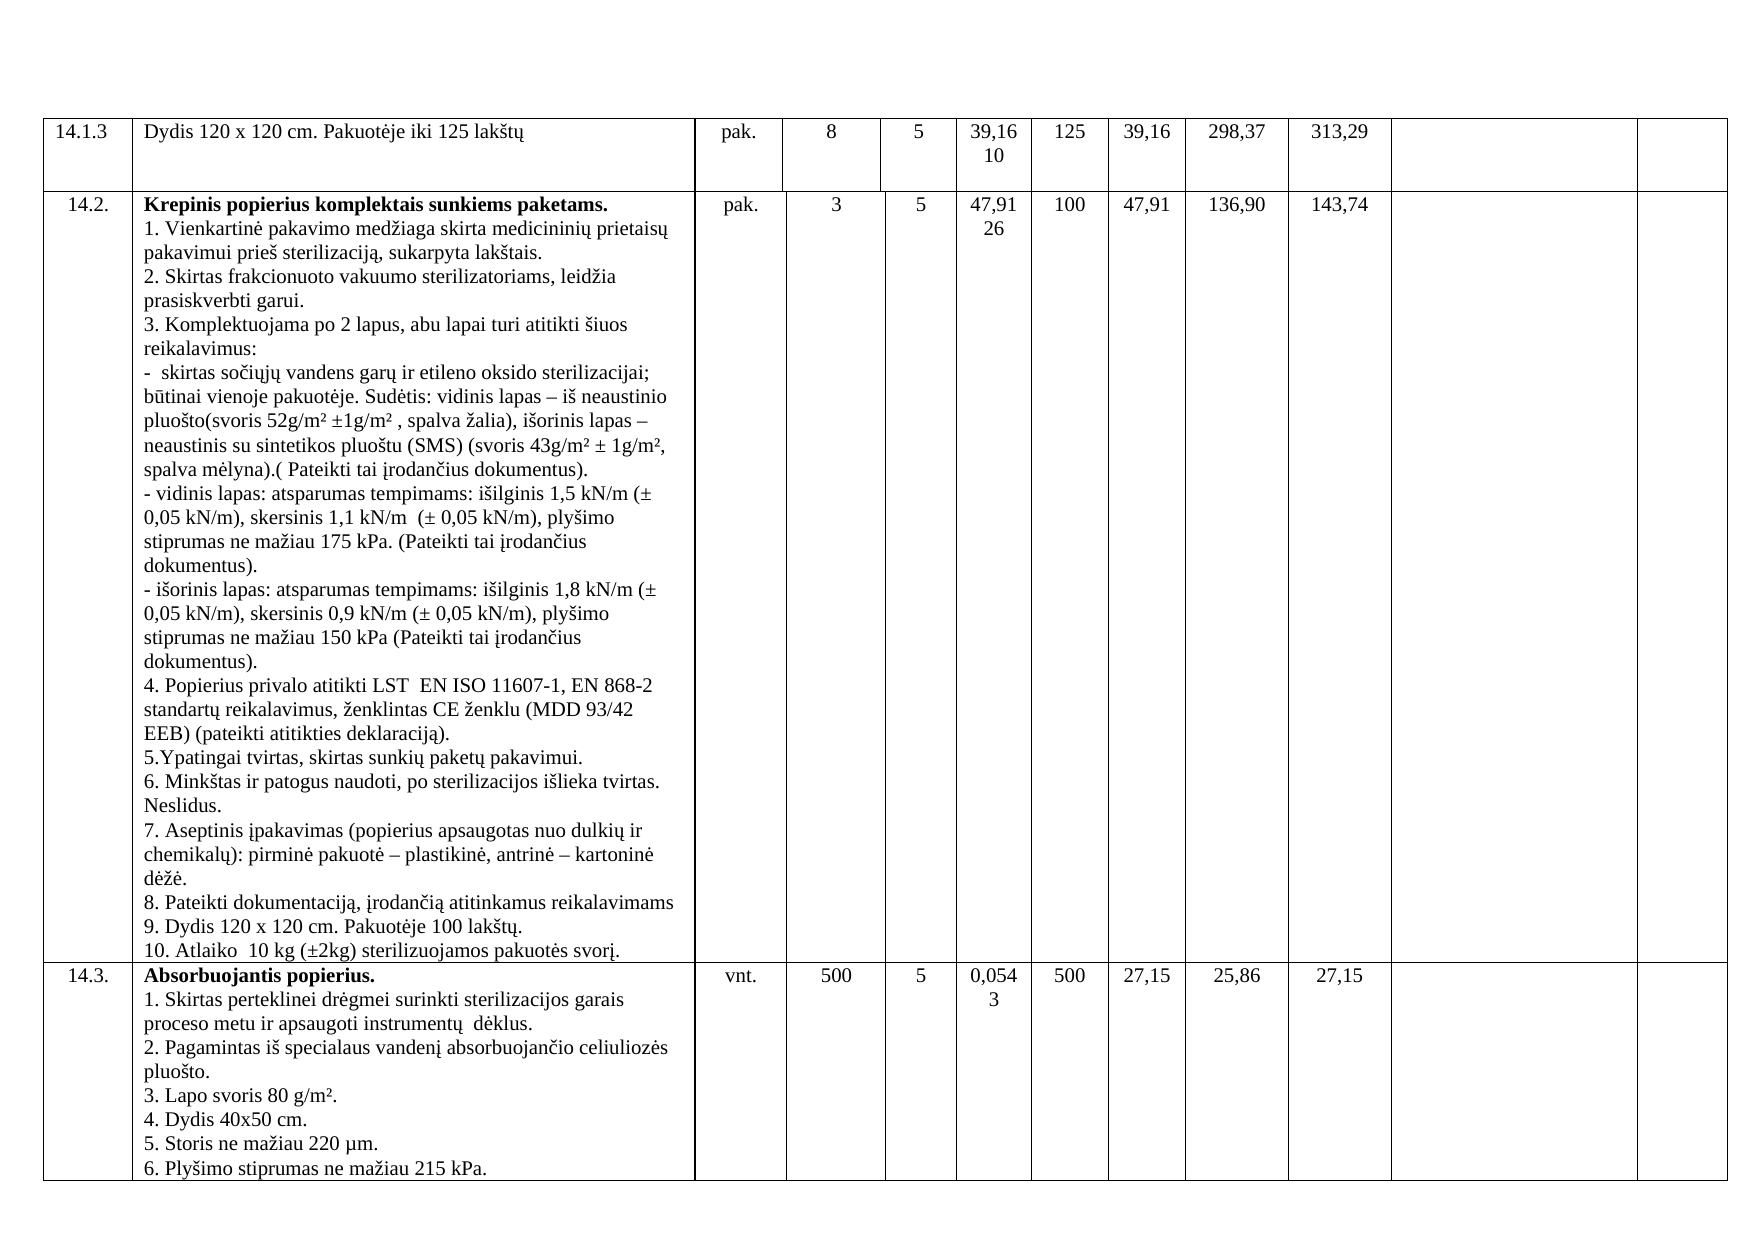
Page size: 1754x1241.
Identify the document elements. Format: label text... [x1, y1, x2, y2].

table_cell Absorbuojantis popierius. 1. Skirtas perteklinei drėgmei surinkti sterilizacijos garais proceso metu ir apsaugoti instrumentų dėklus. 2. Pagamintas iš specialaus vandenį absorbuojančio celiuliozės pluošto. 3. Lapo svoris 80 g/m². 4. Dydis 40x50 cm. 5. Storis ne mažiau 220 µm. 6. Plyšimo stiprumas ne mažiau 215 kPa. [133, 963, 694, 1179]
table_cell 47,91 [1109, 192, 1185, 962]
table_cell 14.2. [44, 192, 132, 962]
table_cell [1392, 119, 1637, 191]
table_cell 136,90 [1186, 192, 1288, 962]
table_cell [1638, 192, 1727, 962]
table_cell 125 [1032, 119, 1108, 191]
table_cell 298,37 [1186, 119, 1288, 191]
table_cell 39,1610 [957, 119, 1031, 191]
table_cell 500 [1032, 963, 1108, 1179]
table_cell 25,86 [1186, 963, 1288, 1179]
table_cell 143,74 [1289, 192, 1391, 962]
table_cell 14.1.3 [44, 119, 132, 191]
table_cell [1392, 192, 1637, 962]
table_cell 8 [783, 119, 880, 191]
table_cell 0,0543 [957, 963, 1031, 1179]
table_cell 313,29 [1289, 119, 1391, 191]
table_cell 27,15 [1109, 963, 1185, 1179]
table_cell [1638, 963, 1727, 1179]
table_cell 5 [881, 119, 956, 191]
table_cell pak. [696, 192, 786, 962]
table_cell 47,9126 [957, 192, 1031, 962]
table_cell [1638, 119, 1727, 191]
table_cell [1392, 963, 1637, 1179]
table_cell 5 [886, 963, 956, 1179]
table_cell 27,15 [1289, 963, 1391, 1179]
table_cell 3 [787, 192, 885, 962]
table_cell 100 [1032, 192, 1108, 962]
table_cell Krepinis popierius komplektais sunkiems paketams. 1. Vienkartinė pakavimo medžiaga skirta medicininių prietaisų pakavimui prieš sterilizaciją, sukarpyta lakštais. 2. Skirtas frakcionuoto vakuumo sterilizatoriams, leidžia prasiskverbti garui. 3. Komplektuojama po 2 lapus, abu lapai turi atitikti šiuos reikalavimus: - skirtas sočiųjų vandens garų ir etileno oksido sterilizacijai; būtinai vienoje pakuotėje. Sudėtis: vidinis lapas – iš neaustinio pluošto(svoris 52g/m² ±1g/m² , spalva žalia), išorinis lapas – neaustinis su sintetikos pluoštu (SMS) (svoris 43g/m² ± 1g/m², spalva mėlyna).( Pateikti tai įrodančius dokumentus). - vidinis lapas: atsparumas tempimams: išilginis 1,5 kN/m (± 0,05 kN/m), skersinis 1,1 kN/m (± 0,05 kN/m), plyšimo stiprumas ne mažiau 175 kPa. (Pateikti tai įrodančius dokumentus). - išorinis lapas: atsparumas tempimams: išilginis 1,8 kN/m (± 0,05 kN/m), skersinis 0,9 kN/m (± 0,05 kN/m), plyšimo stiprumas ne mažiau 150 kPa (Pateikti tai įrodančius dokumentus). 4. Popierius privalo atitikti LST EN ISO 11607-1, EN 868-2 standartų reikalavimus, ženklintas CE ženklu (MDD 93/42 EEB) (pateikti atitikties deklaraciją). 5.Ypatingai tvirtas, skirtas sunkių paketų pakavimui. 6. Minkštas ir patogus naudoti, po sterilizacijos išlieka tvirtas. Neslidus. 7. Aseptinis įpakavimas (popierius apsaugotas nuo dulkių ir chemikalų): pirminė pakuotė – plastikinė, antrinė – kartoninė dėžė. 8. Pateikti dokumentaciją, įrodančią atitinkamus reikalavimams 9. Dydis 120 x 120 cm. Pakuotėje 100 lakštų. 10. Atlaiko 10 kg (±2kg) sterilizuojamos pakuotės svorį. [133, 192, 694, 962]
table_cell pak. [696, 119, 782, 191]
table_cell 500 [787, 963, 885, 1179]
table_cell 14.3. [44, 963, 132, 1179]
table_cell 39,16 [1109, 119, 1185, 191]
table_cell 5 [886, 192, 956, 962]
table_cell vnt. [696, 963, 786, 1179]
table_cell Dydis 120 x 120 cm. Pakuotėje iki 125 lakštų [133, 119, 694, 191]
